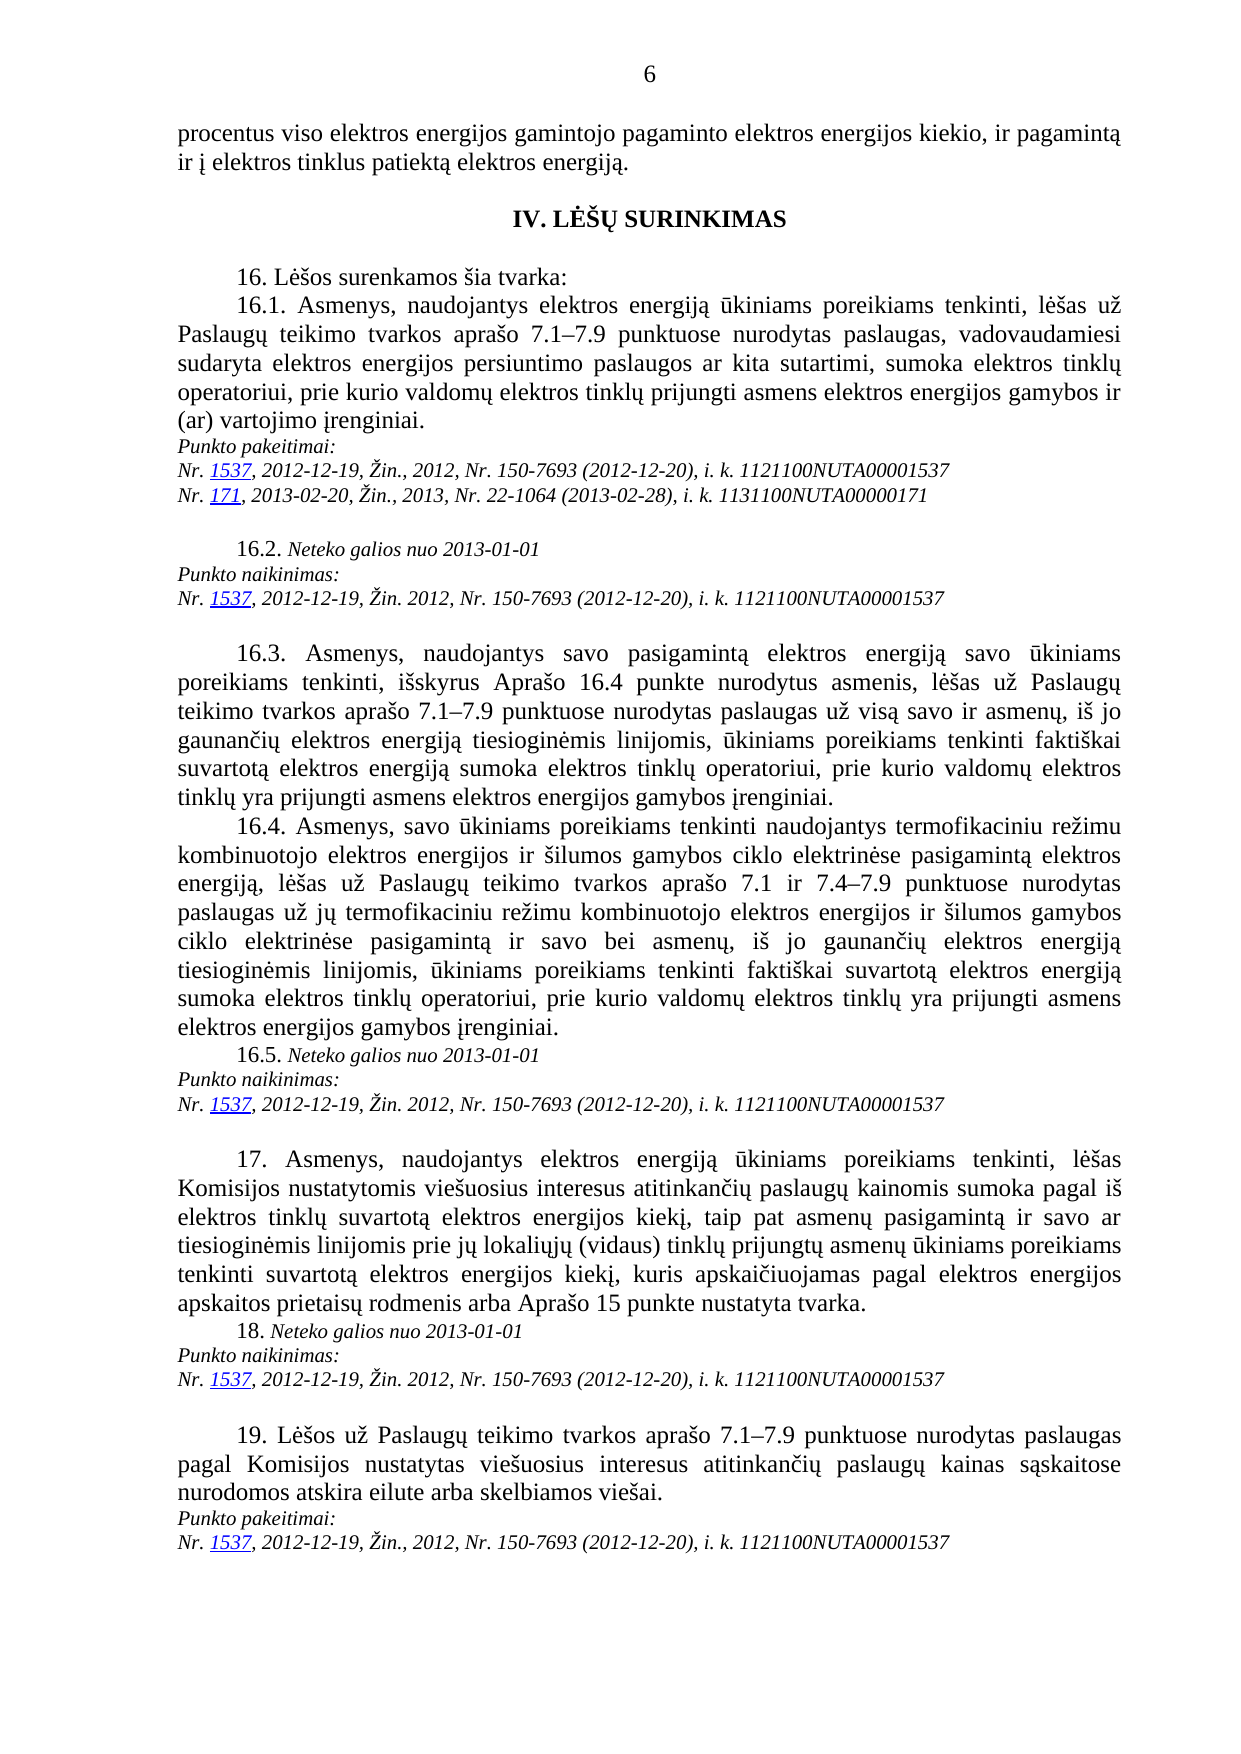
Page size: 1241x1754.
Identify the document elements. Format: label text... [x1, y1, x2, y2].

text Punkto naikinimas: [177, 1067, 1122, 1091]
text 16.4. Asmenys, savo ūkiniams poreikiams tenkinti naudojantys termofikaciniu režimu kombinuotojo elektros energijos ir šilumos gamybos ciklo elektrinėse pasigamintą elektros energiją, lėšas už Paslaugų teikimo tvarkos aprašo 7.1 ir 7.4–7.9 punktuose nurodytas paslaugas už jų termofikaciniu režimu kombinuotojo elektros energijos ir šilumos gamybos ciklo elektrinėse pasigamintą ir savo bei asmenų, iš jo gaunančių elektros energiją tiesioginėmis linijomis, ūkiniams poreikiams tenkinti faktiškai suvartotą elektros energiją sumoka elektros tinklų operatoriui, prie kurio valdomų elektros tinklų yra prijungti asmens elektros energijos gamybos įrenginiai. [177, 811, 1122, 1041]
text procentus viso elektros energijos gamintojo pagaminto elektros energijos kiekio, ir pagamintą ir į elektros tinklus patiektą elektros energiją. [177, 118, 1122, 176]
text 17. Asmenys, naudojantys elektros energiją ūkiniams poreikiams tenkinti, lėšas Komisijos nustatytomis viešuosius interesus atitinkančių paslaugų kainomis sumoka pagal iš elektros tinklų suvartotą elektros energijos kiekį, taip pat asmenų pasigamintą ir savo ar tiesioginėmis linijomis prie jų lokaliųjų (vidaus) tinklų prijungtų asmenų ūkiniams poreikiams tenkinti suvartotą elektros energijos kiekį, kuris apskaičiuojamas pagal elektros energijos apskaitos prietaisų rodmenis arba Aprašo 15 punkte nustatyta tvarka. [177, 1144, 1122, 1317]
text IV. LĖŠŲ SURINKIMAS [177, 204, 1122, 233]
text Nr. 1537, 2012-12-19, Žin., 2012, Nr. 150-7693 (2012-12-20), i. k. 1121100NUTA00001537 [177, 1530, 1122, 1554]
text 19. Lėšos už Paslaugų teikimo tvarkos aprašo 7.1–7.9 punktuose nurodytas paslaugas pagal Komisijos nustatytas viešuosius interesus atitinkančių paslaugų kainas sąskaitose nurodomos atskira eilute arba skelbiamos viešai. [177, 1420, 1122, 1506]
text 16.5. Neteko galios nuo 2013-01-01 [177, 1041, 1122, 1067]
text 16.2. Neteko galios nuo 2013-01-01 [177, 535, 1122, 562]
text Punkto pakeitimai: [177, 434, 1122, 458]
text 16. Lėšos surenkamos šia tvarka: [177, 262, 1122, 291]
text 16.3. Asmenys, naudojantys savo pasigamintą elektros energiją savo ūkiniams poreikiams tenkinti, išskyrus Aprašo 16.4 punkte nurodytus asmenis, lėšas už Paslaugų teikimo tvarkos aprašo 7.1–7.9 punktuose nurodytas paslaugas už visą savo ir asmenų, iš jo gaunančių elektros energiją tiesioginėmis linijomis, ūkiniams poreikiams tenkinti faktiškai suvartotą elektros energiją sumoka elektros tinklų operatoriui, prie kurio valdomų elektros tinklų yra prijungti asmens elektros energijos gamybos įrenginiai. [177, 638, 1122, 811]
text Nr. 1537, 2012-12-19, Žin. 2012, Nr. 150-7693 (2012-12-20), i. k. 1121100NUTA00001537 [177, 586, 1122, 610]
text Punkto naikinimas: [177, 1343, 1122, 1367]
text Nr. 1537, 2012-12-19, Žin., 2012, Nr. 150-7693 (2012-12-20), i. k. 1121100NUTA00001537 [177, 458, 1122, 482]
text Nr. 171, 2013-02-20, Žin., 2013, Nr. 22-1064 (2013-02-28), i. k. 1131100NUTA00000171 [177, 482, 1122, 507]
text Punkto pakeitimai: [177, 1506, 1122, 1530]
text Punkto naikinimas: [177, 562, 1122, 586]
text Nr. 1537, 2012-12-19, Žin. 2012, Nr. 150-7693 (2012-12-20), i. k. 1121100NUTA00001537 [177, 1367, 1122, 1391]
text 18. Neteko galios nuo 2013-01-01 [177, 1317, 1122, 1343]
text Nr. 1537, 2012-12-19, Žin. 2012, Nr. 150-7693 (2012-12-20), i. k. 1121100NUTA00001537 [177, 1091, 1122, 1116]
text 16.1. Asmenys, naudojantys elektros energiją ūkiniams poreikiams tenkinti, lėšas už Paslaugų teikimo tvarkos aprašo 7.1–7.9 punktuose nurodytas paslaugas, vadovaudamiesi sudaryta elektros energijos persiuntimo paslaugos ar kita sutartimi, sumoka elektros tinklų operatoriui, prie kurio valdomų elektros tinklų prijungti asmens elektros energijos gamybos ir (ar) vartojimo įrenginiai. [177, 291, 1122, 434]
